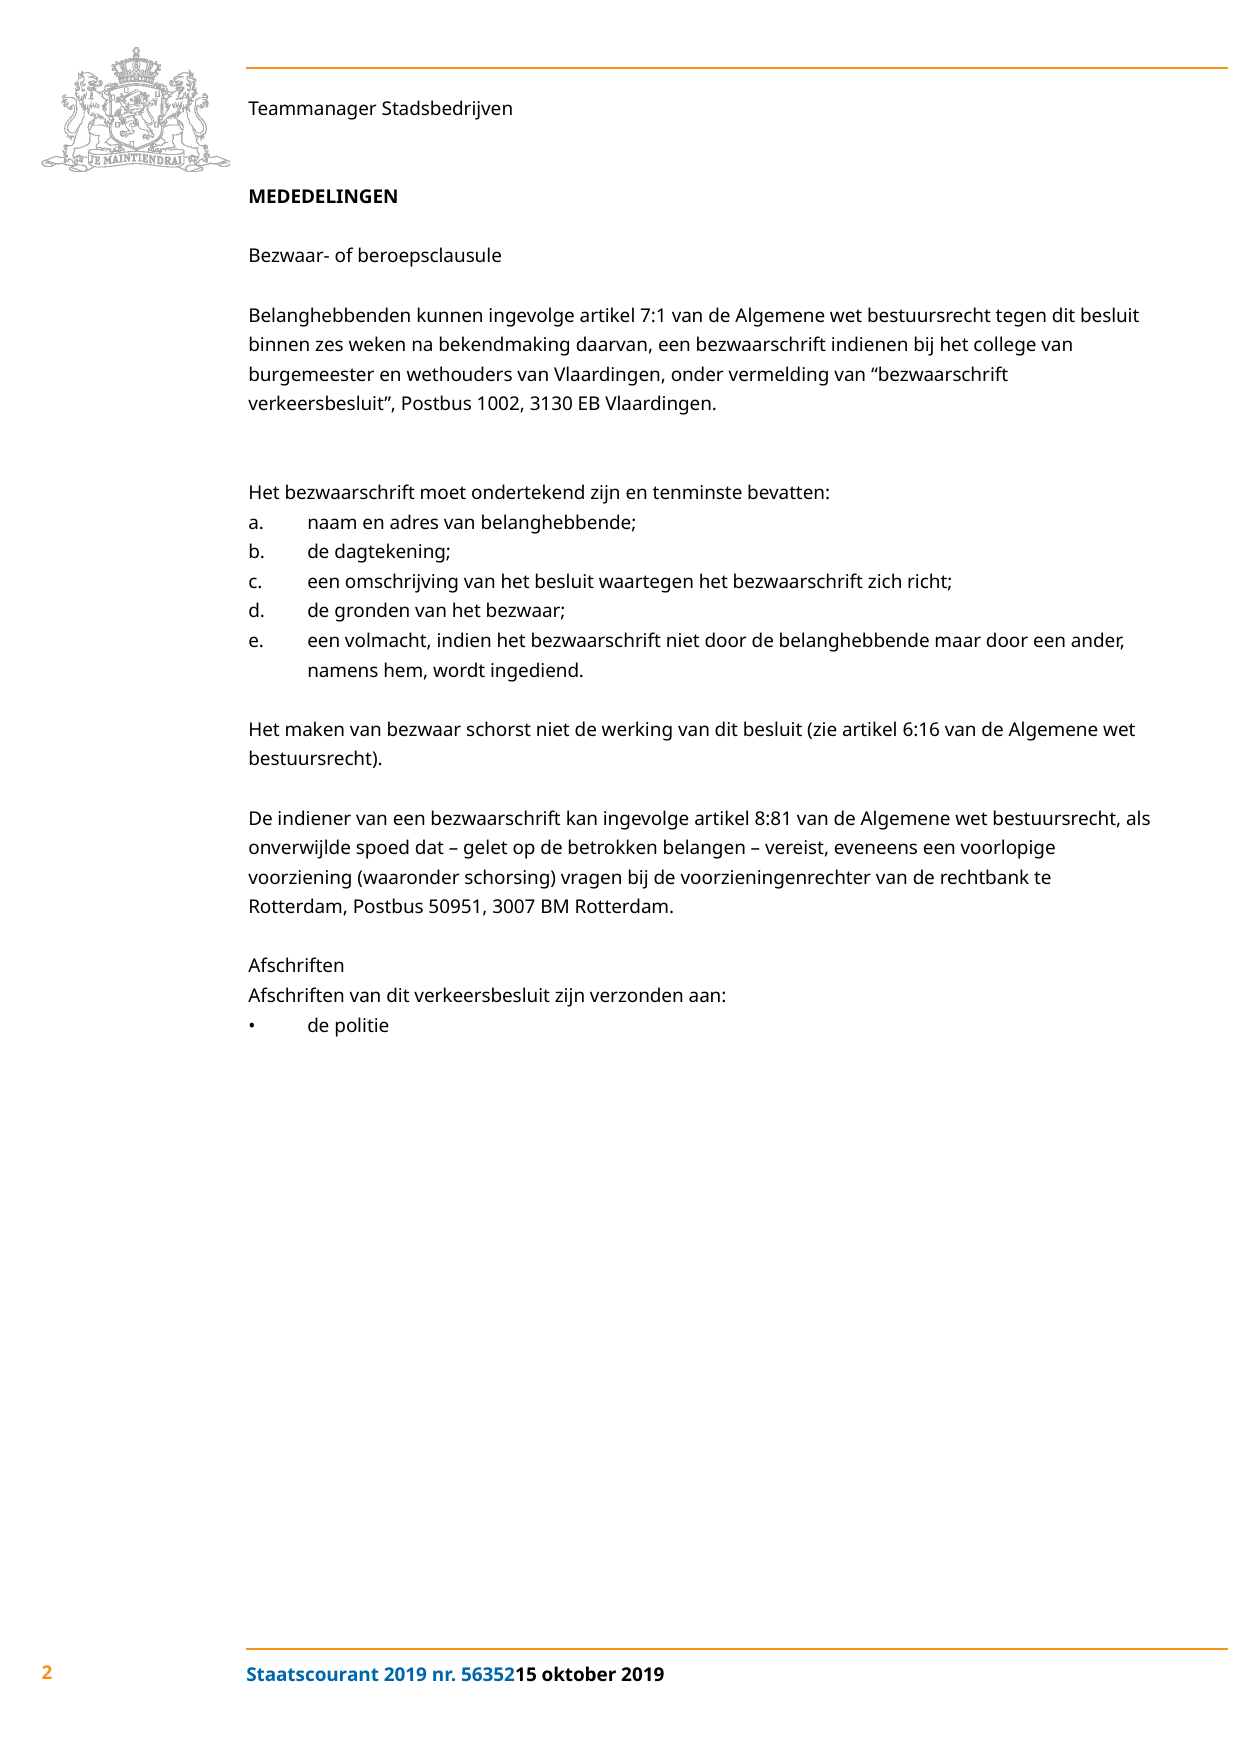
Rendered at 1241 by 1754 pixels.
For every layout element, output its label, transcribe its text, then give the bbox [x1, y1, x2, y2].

text Afschriften van dit verkeersbesluit zijn verzonden aan: [248, 982, 1152, 1008]
text Teammanager Stadsbedrijven [248, 95, 1152, 121]
text De indiener van een bezwaarschrift kan ingevolge artikel 8:81 van de Algemene wet bestuursrecht, als onverwijlde spoed dat – gelet op de betrokken belangen – vereist, eveneens een voorlopige voorziening (waaronder schorsing) vragen bij de voorzieningenrechter van de rechtbank te Rotterdam, Postbus 50951, 3007 BM Rotterdam. [248, 805, 1152, 919]
text Afschriften [248, 953, 1152, 978]
list de gronden van het bezwaar; [248, 598, 1152, 623]
text Het bezwaarschrift moet ondertekend zijn en tenminste bevatten: [248, 479, 1152, 505]
list de dagtekening; [248, 538, 1152, 564]
list de politie [248, 1012, 1152, 1038]
text Bezwaar- of beroepsclausule [248, 243, 1152, 268]
text Belanghebbenden kunnen ingevolge artikel 7:1 van de Algemene wet bestuursrecht tegen dit besluit binnen zes weken na bekendmaking daarvan, een bezwaarschrift indienen bij het college van burgemeester en wethouders van Vlaardingen, onder vermelding van “bezwaarschrift verkeersbesluit”, Postbus 1002, 3130 EB Vlaardingen. [248, 302, 1152, 416]
list een omschrijving van het besluit waartegen het bezwaarschrift zich richt; [248, 568, 1152, 594]
list naam en adres van belanghebbende; [248, 509, 1152, 535]
list een volmacht, indien het bezwaarschrift niet door de belanghebbende maar door een ander, namens hem, wordt ingediend. [248, 627, 1152, 683]
text MEDEDELINGEN [248, 183, 1152, 209]
picture [41, 47, 231, 172]
text Het maken van bezwaar schorst niet de werking van dit besluit (zie artikel 6:16 van de Algemene wet bestuursrecht). [248, 716, 1152, 771]
